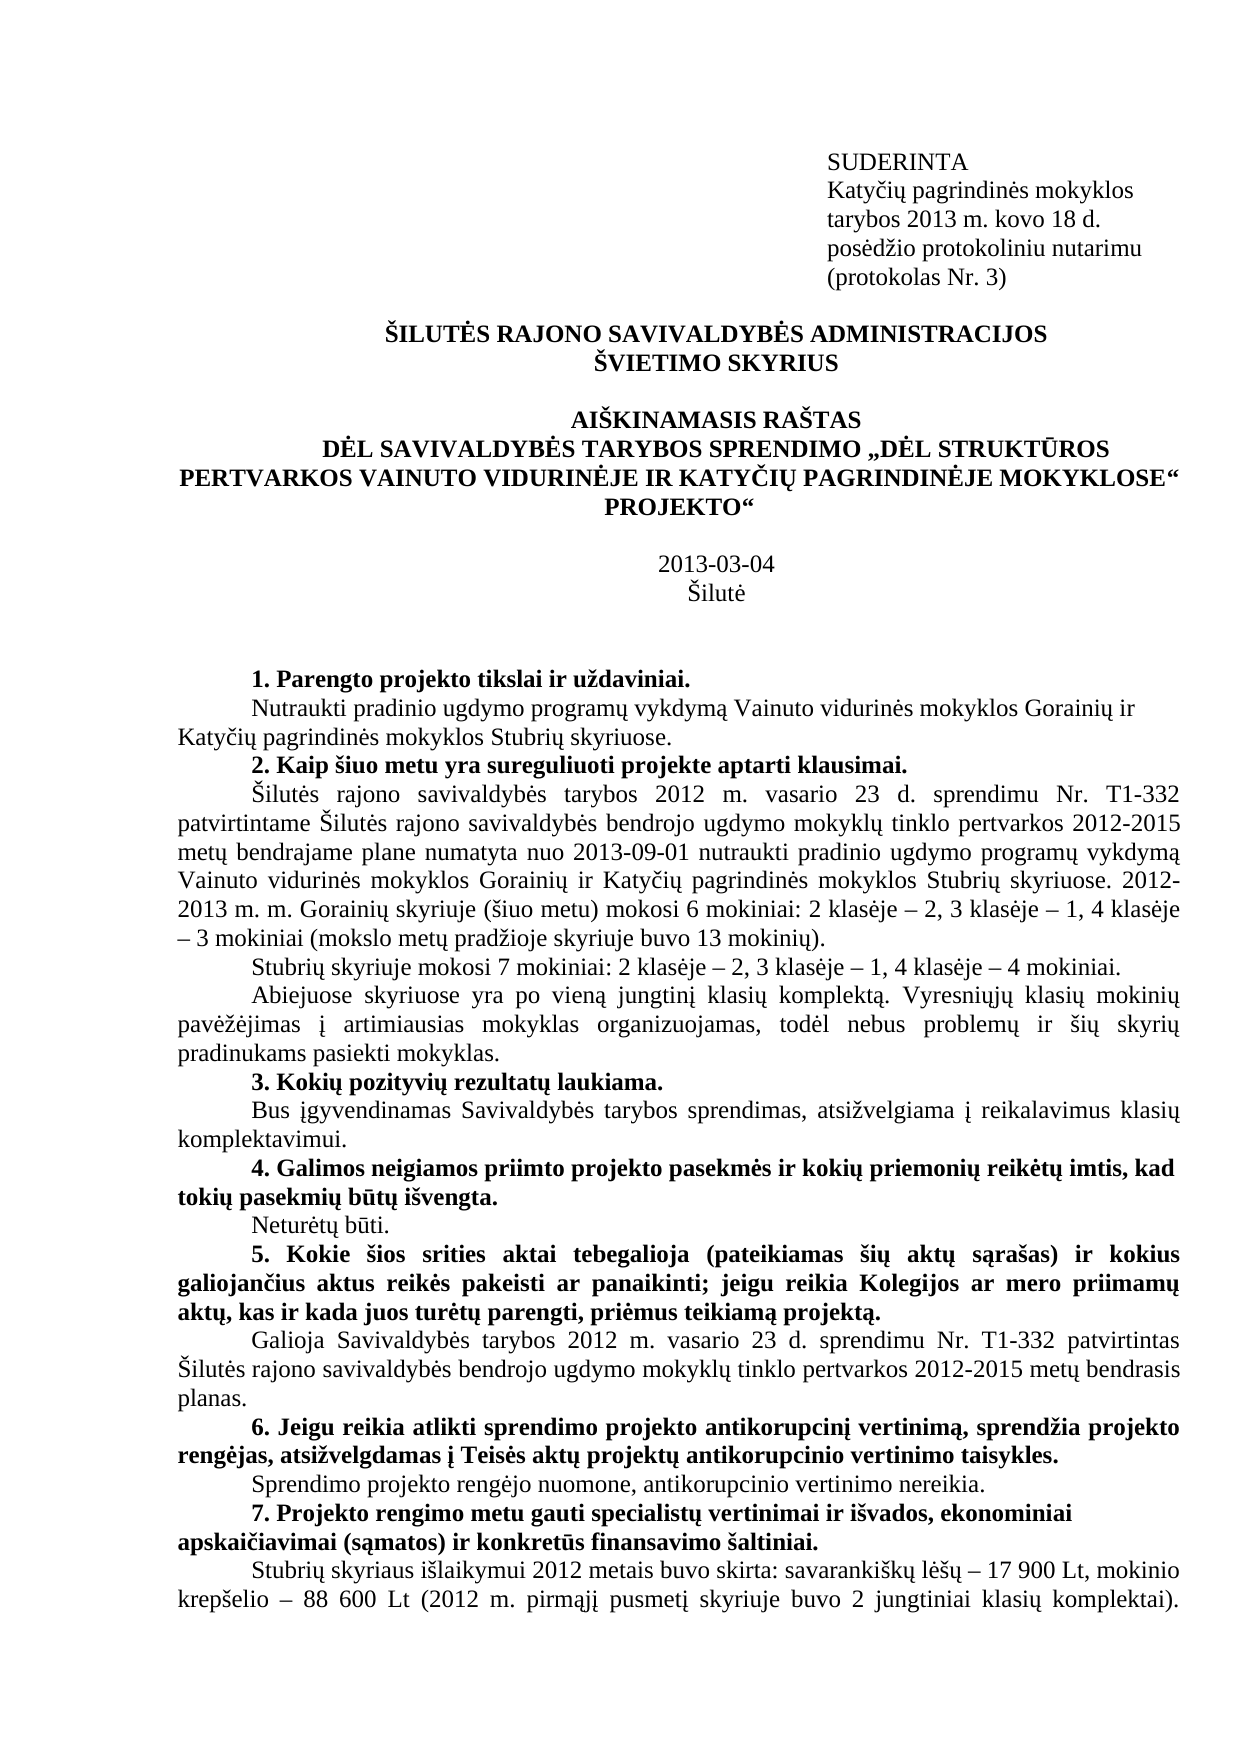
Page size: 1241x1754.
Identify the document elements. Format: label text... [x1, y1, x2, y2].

text Neturėtų būti. [177, 1211, 1181, 1239]
text AIŠKINAMASIS RAŠTAS [177, 406, 1181, 434]
text 1. Parengto projekto tikslai ir uždaviniai. [177, 664, 1181, 693]
text ŠILUTĖS RAJONO SAVIVALDYBĖS ADMINISTRACIJOS [177, 319, 1181, 348]
text 7. Projekto rengimo metu gauti specialistų vertinimai ir išvados, ekonominiai apskaičiavimai (sąmatos) ir konkretūs finansavimo šaltiniai. [177, 1498, 1181, 1556]
text Šilutės rajono savivaldybės tarybos 2012 m. vasario 23 d. sprendimu Nr. T1-332 patvirtintame Šilutės rajono savivaldybės bendrojo ugdymo mokyklų tinklo pertvarkos 2012-2015 metų bendrajame plane numatyta nuo 2013-09-01 nutraukti pradinio ugdymo programų vykdymą Vainuto vidurinės mokyklos Gorainių ir Katyčių pagrindinės mokyklos Stubrių skyriuose. 2012-2013 m. m. Gorainių skyriuje (šiuo metu) mokosi 6 mokiniai: 2 klasėje – 2, 3 klasėje – 1, 4 klasėje – 3 mokiniai (mokslo metų pradžioje skyriuje buvo 13 mokinių). [177, 779, 1181, 952]
text Stubrių skyriuje mokosi 7 mokiniai: 2 klasėje – 2, 3 klasėje – 1, 4 klasėje – 4 mokiniai. [177, 952, 1181, 981]
text 2. Kaip šiuo metu yra sureguliuoti projekte aptarti klausimai. [177, 751, 1181, 779]
text Sprendimo projekto rengėjo nuomone, antikorupcinio vertinimo nereikia. [177, 1469, 1181, 1498]
text ŠVIETIMO skyriuS [177, 348, 1181, 377]
text 5. Kokie šios srities aktai tebegalioja (pateikiamas šių aktų sąrašas) ir kokius galiojančius aktus reikės pakeisti ar panaikinti; jeigu reikia Kolegijos ar mero priimamų aktų, kas ir kada juos turėtų parengti, priėmus teikiamą projektą. [177, 1239, 1181, 1326]
text DĖL SAVIVALDYBĖS TARYBOS SPRENDIMO „DĖL STRUKTŪROS PERTVARKOS VAINUTO VIDURINĖJE IR KATYČIŲ PAGRINDINĖJE MOKYKLOSE“ PROJEKTO“ [177, 434, 1181, 521]
text 4. Galimos neigiamos priimto projekto pasekmės ir kokių priemonių reikėtų imtis, kad tokių pasekmių būtų išvengta. [177, 1153, 1181, 1211]
text SUDERINTA [177, 147, 1181, 176]
text 6. Jeigu reikia atlikti sprendimo projekto antikorupcinį vertinimą, sprendžia projekto rengėjas, atsižvelgdamas į Teisės aktų projektų antikorupcinio vertinimo taisykles. [177, 1412, 1181, 1469]
text (protokolas Nr. 3) [177, 262, 1181, 291]
text Stubrių skyriaus išlaikymui 2012 metais buvo skirta: savarankiškų lėšų – 17 900 Lt, mokinio krepšelio – 88 600 Lt (2012 m. pirmąjį pusmetį skyriuje buvo 2 jungtiniai klasių komplektai). [177, 1556, 1181, 1613]
text Katyčių pagrindinės mokyklos [177, 176, 1181, 204]
text Galioja Savivaldybės tarybos 2012 m. vasario 23 d. sprendimu Nr. T1-332 patvirtintas Šilutės rajono savivaldybės bendrojo ugdymo mokyklų tinklo pertvarkos 2012-2015 metų bendrasis planas. [177, 1326, 1181, 1412]
text tarybos 2013 m. kovo 18 d. [177, 204, 1181, 233]
text 3. Kokių pozityvių rezultatų laukiama. [177, 1067, 1181, 1096]
text Bus įgyvendinamas Savivaldybės tarybos sprendimas, atsižvelgiama į reikalavimus klasių komplektavimui. [177, 1096, 1181, 1153]
text Nutraukti pradinio ugdymo programų vykdymą Vainuto vidurinės mokyklos Gorainių ir Katyčių pagrindinės mokyklos Stubrių skyriuose. [177, 693, 1181, 751]
text Šilutė [177, 578, 1181, 607]
text Abiejuose skyriuose yra po vieną jungtinį klasių komplektą. Vyresniųjų klasių mokinių pavėžėjimas į artimiausias mokyklas organizuojamas, todėl nebus problemų ir šių skyrių pradinukams pasiekti mokyklas. [177, 981, 1181, 1067]
text 2013-03-04 [177, 549, 1181, 578]
text posėdžio protokoliniu nutarimu [177, 233, 1181, 262]
